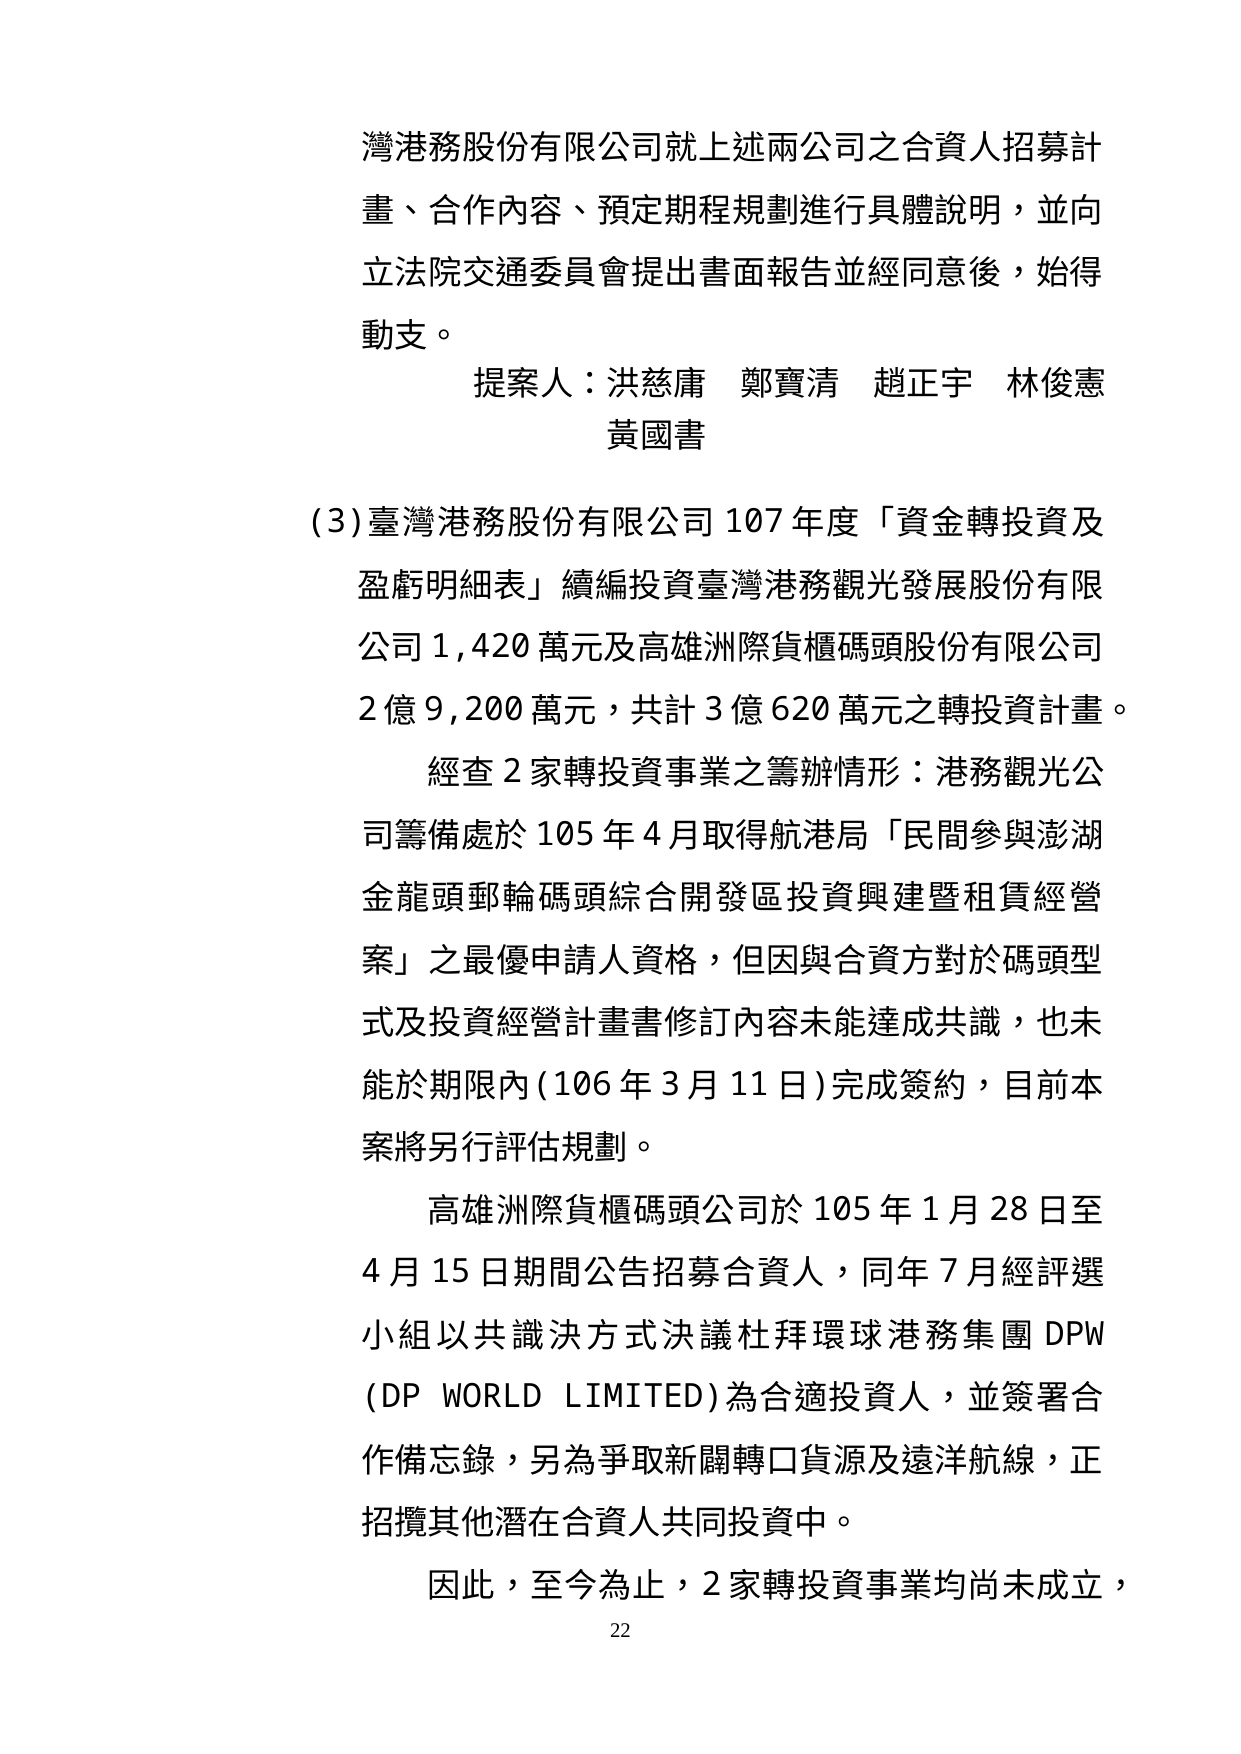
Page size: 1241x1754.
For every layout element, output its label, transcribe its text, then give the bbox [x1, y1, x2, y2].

text 提案人：洪慈庸 鄭寶清 趙正宇 林俊憲 黃國書 [473, 353, 1117, 457]
text 高雄洲際貨櫃碼頭公司於105年1月28日至4月15日期間公告招募合資人，同年7月經評選小組以共識決方式決議杜拜環球港務集團DPW (DP WORLD LIMITED)為合適投資人，並簽署合作備忘錄，另為爭取新闢轉口貨源及遠洋航線，正招攬其他潛在合資人共同投資中。 [361, 1166, 1104, 1541]
text 經查2家轉投資事業之籌辦情形：港務觀光公司籌備處於105年4月取得航港局「民間參與澎湖金龍頭郵輪碼頭綜合開發區投資興建暨租賃經營案」之最優申請人資格，但因與合資方對於碼頭型式及投資經營計畫書修訂內容未能達成共識，也未能於期限內(106年3月11日)完成簽約，目前本案將另行評估規劃。 [361, 728, 1104, 1166]
text 因此，至今為止，2家轉投資事業均尚未成立，且計畫執行進度遠落後其投資計畫書所訂期程，港務公司對於轉投資計畫的規劃評估作業，尚欠周延，因此建請刪除預算50%，並請港務公司核實評估107年度續編投資預算之必要性。 [361, 1541, 1104, 1603]
text 灣港務股份有限公司就上述兩公司之合資人招募計畫、合作內容、預定期程規劃進行具體說明，並向立法院交通委員會提出書面報告並經同意後，始得動支。 [361, 103, 1104, 353]
text (3)臺灣港務股份有限公司107年度「資金轉投資及盈虧明細表」續編投資臺灣港務觀光發展股份有限公司1,420萬元及高雄洲際貨櫃碼頭股份有限公司2億9,200萬元，共計3億620萬元之轉投資計畫。 [306, 478, 1104, 728]
